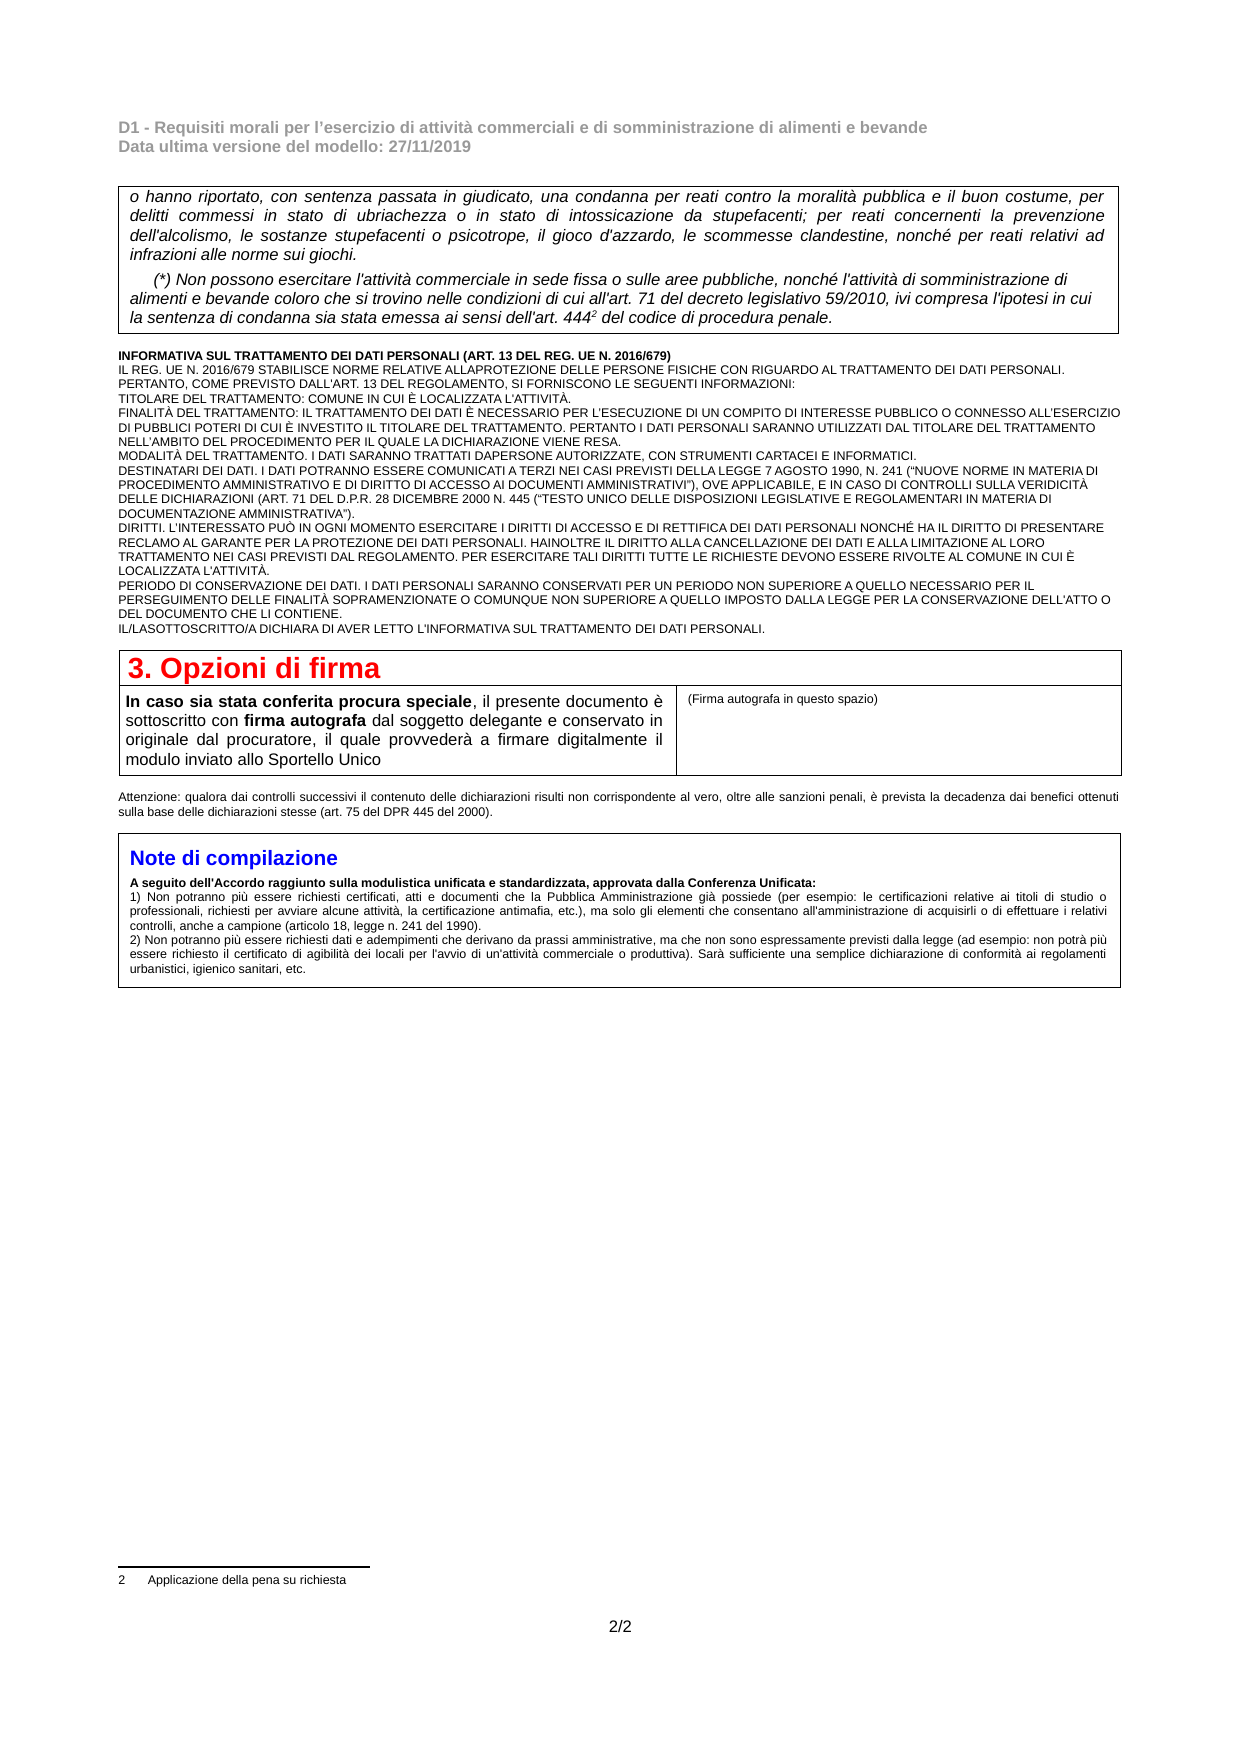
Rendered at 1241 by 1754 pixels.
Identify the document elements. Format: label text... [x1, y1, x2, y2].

text FINALITÀ DEL TRATTAMENTO: IL TRATTAMENTO DEI DATI È NECESSARIO PER L’ESECUZIONE DI UN COMPITO DI INTERESSE PUBBLICO O CONNESSO ALL’ESERCIZIO DI PUBBLICI POTERI DI CUI È INVESTITO IL TITOLARE DEL TRATTAMENTO. PERTANTO I DATI PERSONALI SARANNO UTILIZZATI DAL TITOLARE DEL TRATTAMENTO NELL’AMBITO DEL PROCEDIMENTO PER IL QUALE LA DICHIARAZIONE VIENE RESA. [118, 406, 1122, 449]
text DIRITTI. L’INTERESSATO PUÒ IN OGNI MOMENTO ESERCITARE I DIRITTI DI ACCESSO E DI RETTIFICA DEI DATI PERSONALI NONCHÉ HA IL DIRITTO DI PRESENTARE RECLAMO AL GARANTE PER LA PROTEZIONE DEI DATI PERSONALI. HAINOLTRE IL DIRITTO ALLA CANCELLAZIONE DEI DATI E ALLA LIMITAZIONE AL LORO TRATTAMENTO NEI CASI PREVISTI DAL REGOLAMENTO. PER ESERCITARE TALI DIRITTI TUTTE LE RICHIESTE DEVONO ESSERE RIVOLTE AL COMUNE IN CUI È LOCALIZZATA L'ATTIVITÀ. [118, 521, 1122, 578]
text MODALITÀ DEL TRATTAMENTO. I DATI SARANNO TRATTATI DAPERSONE AUTORIZZATE, CON STRUMENTI CARTACEI E INFORMATICI. [118, 449, 1122, 463]
text IL/LASOTTOSCRITTO/A DICHIARA DI AVER LETTO L'INFORMATIVA SUL TRATTAMENTO DEI DATI PERSONALI. [118, 622, 1122, 636]
text TITOLARE DEL TRATTAMENTO: COMUNE IN CUI È LOCALIZZATA L'ATTIVITÀ. [118, 392, 1122, 406]
table_header Note di compilazione A seguito dell'Accordo raggiunto sulla modulistica unificata e standardizzata, approvata dalla Conferenza Unificata: 1) Non potranno più essere richiesti certificati, atti e documenti che la Pubblica Amministrazione già possiede (per esempio: le certificazioni relative ai titoli di studio o professionali, richiesti per avviare alcune attività, la certificazione antimafia, etc.), ma solo gli elementi che consentano all'amministrazione di acquisirli o di effettuare i relativi controlli, anche a campione (articolo 18, legge n. 241 del 1990). 2) Non potranno più essere richiesti dati e adempimenti che derivano da prassi amministrative, ma che non sono espressamente previsti dalla legge (ad esempio: non potrà più essere richiesto il certificato di agibilità dei locali per l'avvio di un'attività commerciale o produttiva). Sarà sufficiente una semplice dichiarazione di conformità ai regolamenti urbanistici, igienico sanitari, etc. [119, 834, 1120, 987]
text Attenzione: qualora dai controlli successivi il contenuto delle dichiarazioni risulti non corrispondente al vero, oltre alle sanzioni penali, è prevista la decadenza dai benefici ottenuti sulla base delle dichiarazioni stesse (art. 75 del DPR 445 del 2000). [118, 790, 1122, 819]
table_cell o hanno riportato, con sentenza passata in giudicato, una condanna per reati contro la moralità pubblica e il buon costume, per delitti commessi in stato di ubriachezza o in stato di intossicazione da stupefacenti; per reati concernenti la prevenzione dell'alcolismo, le sostanze stupefacenti o psicotrope, il gioco d'azzardo, le scommesse clandestine, nonché per reati relativi ad infrazioni alle norme sui giochi. (*) Non possono esercitare l'attività commerciale in sede fissa o sulle aree pubbliche, nonché l'attività di somministrazione di alimenti e bevande coloro che si trovino nelle condizioni di cui all'art. 71 del decreto legislativo 59/2010, ivi compresa l'ipotesi in cui la sentenza di condanna sia stata emessa ai sensi dell'art. 444 del codice di procedura penale. [119, 187, 1118, 333]
table_cell In caso sia stata conferita procura speciale, il presente documento è sottoscritto con firma autografa dal soggetto delegante e conservato in originale dal procuratore, il quale provvederà a firmare digitalmente il modulo inviato allo Sportello Unico [120, 686, 676, 774]
text PERIODO DI CONSERVAZIONE DEI DATI. I DATI PERSONALI SARANNO CONSERVATI PER UN PERIODO NON SUPERIORE A QUELLO NECESSARIO PER IL PERSEGUIMENTO DELLE FINALITÀ SOPRAMENZIONATE O COMUNQUE NON SUPERIORE A QUELLO IMPOSTO DALLA LEGGE PER LA CONSERVAZIONE DELL'ATTO O DEL DOCUMENTO CHE LI CONTIENE. [118, 578, 1122, 622]
table_header 3. Opzioni di firma [120, 651, 1121, 685]
text IL REG. UE N. 2016/679 STABILISCE NORME RELATIVE ALLAPROTEZIONE DELLE PERSONE FISICHE CON RIGUARDO AL TRATTAMENTO DEI DATI PERSONALI. PERTANTO, COME PREVISTO DALL'ART. 13 DEL REGOLAMENTO, SI FORNISCONO LE SEGUENTI INFORMAZIONI: [118, 363, 1122, 392]
text INFORMATIVA SUL TRATTAMENTO DEI DATI PERSONALI (ART. 13 DEL REG. UE N. 2016/679) [118, 348, 1122, 363]
table_cell (Firma autografa in questo spazio) [677, 686, 1121, 774]
text DESTINATARI DEI DATI. I DATI POTRANNO ESSERE COMUNICATI A TERZI NEI CASI PREVISTI DELLA LEGGE 7 AGOSTO 1990, N. 241 (“NUOVE NORME IN MATERIA DI PROCEDIMENTO AMMINISTRATIVO E DI DIRITTO DI ACCESSO AI DOCUMENTI AMMINISTRATIVI”), OVE APPLICABILE, E IN CASO DI CONTROLLI SULLA VERIDICITÀ DELLE DICHIARAZIONI (ART. 71 DEL D.P.R. 28 DICEMBRE 2000 N. 445 (“TESTO UNICO DELLE DISPOSIZIONI LEGISLATIVE E REGOLAMENTARI IN MATERIA DI DOCUMENTAZIONE AMMINISTRATIVA”). [118, 463, 1122, 521]
